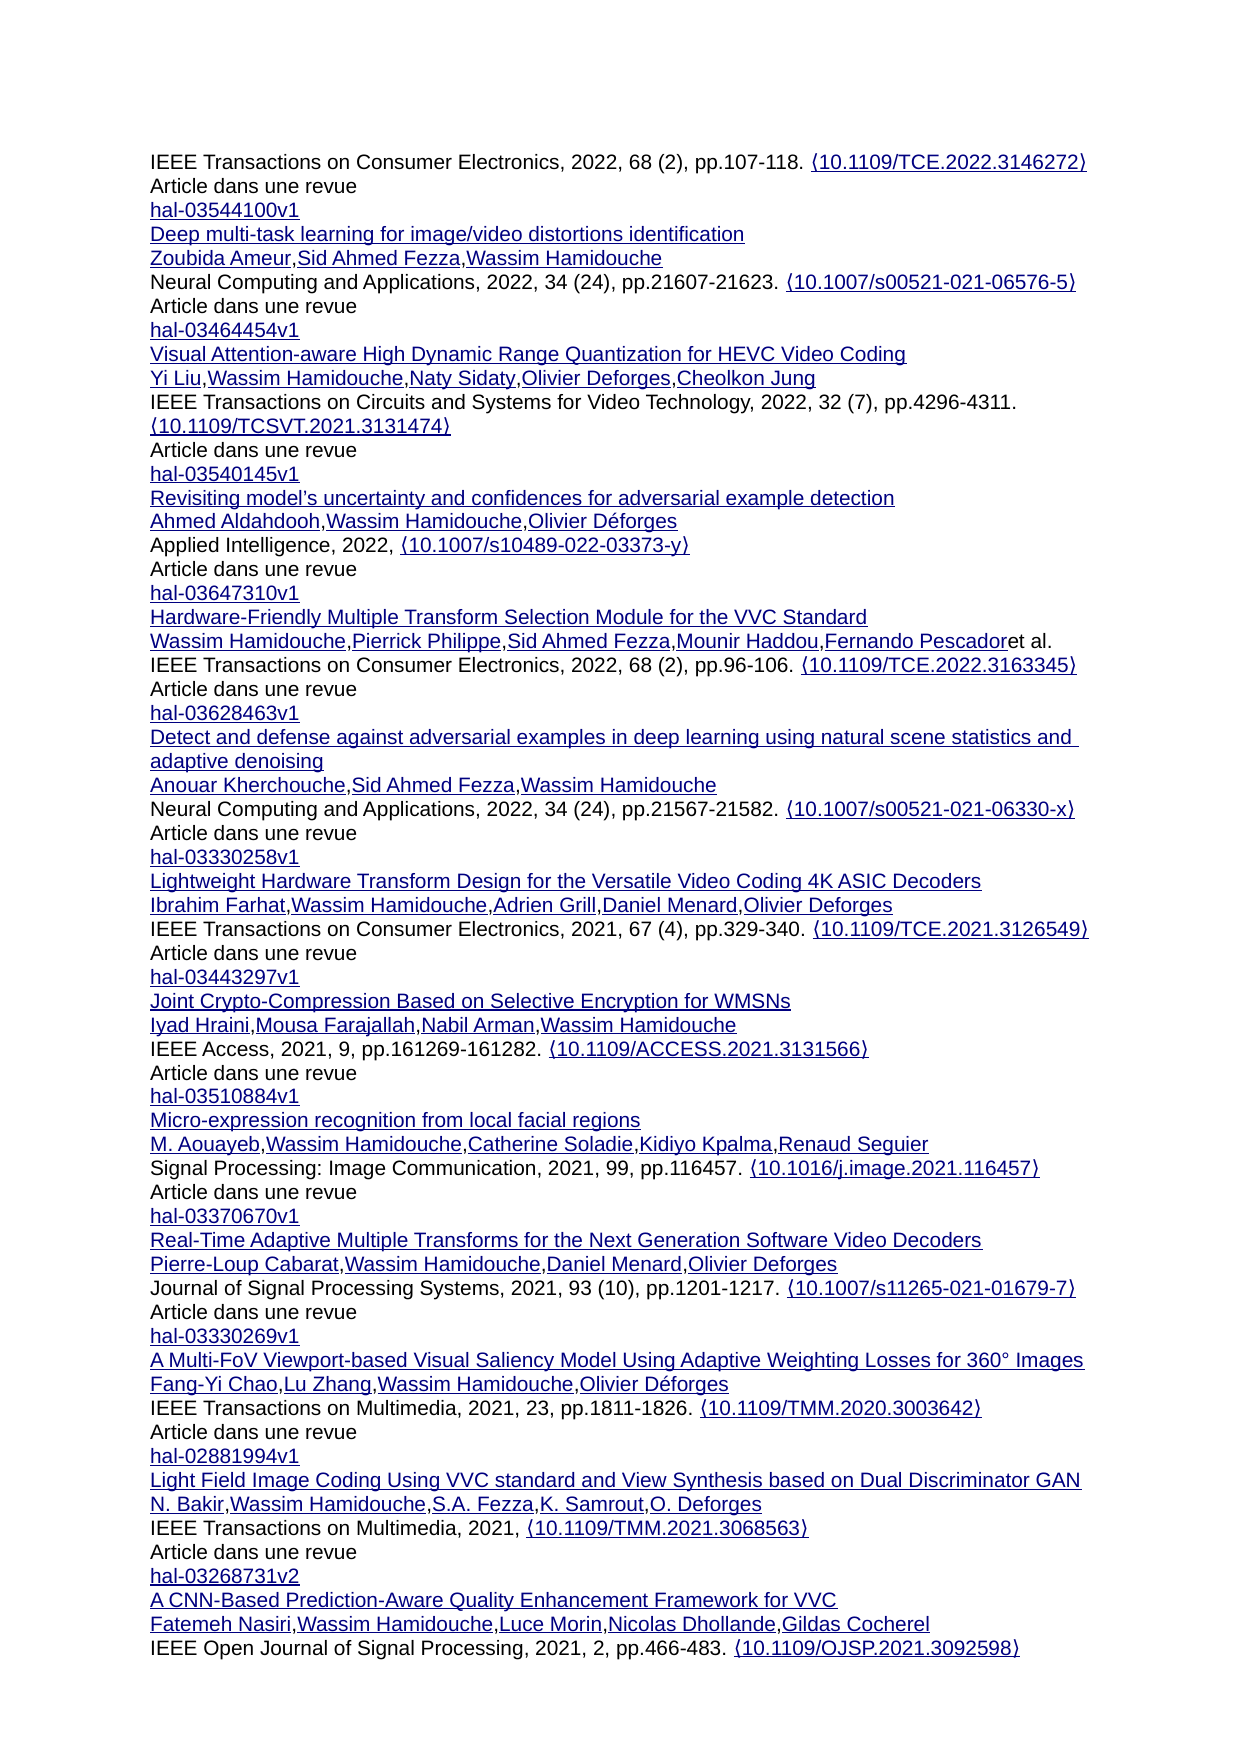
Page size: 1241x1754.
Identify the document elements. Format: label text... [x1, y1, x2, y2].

table_cell Visual Attention-aware High Dynamic Range Quantization for HEVC Video Coding Yi Liu,Wassim Hamidouche,Naty Sidaty,Olivier Deforges,Cheolkon Jung IEEE Transactions on Circuits and Systems for Video Technology, 2022, 32 (7), pp.4296-4311. ⟨10.1109/TCSVT.2021.3131474⟩ Article dans une revue hal-03540145v1 [150, 342, 1090, 485]
table_cell Revisiting model’s uncertainty and confidences for adversarial example detection Ahmed Aldahdooh,Wassim Hamidouche,Olivier Déforges Applied Intelligence, 2022, ⟨10.1007/s10489-022-03373-y⟩ Article dans une revue hal-03647310v1 [150, 485, 1090, 605]
table_cell Hardware-Friendly Multiple Transform Selection Module for the VVC Standard Wassim Hamidouche,Pierrick Philippe,Sid Ahmed Fezza,Mounir Haddou,Fernando Pescadoret al. IEEE Transactions on Consumer Electronics, 2022, 68 (2), pp.96-106. ⟨10.1109/TCE.2022.3163345⟩ Article dans une revue hal-03628463v1 [150, 605, 1090, 725]
table_cell Joint Crypto-Compression Based on Selective Encryption for WMSNs Iyad Hraini,Mousa Farajallah,Nabil Arman,Wassim Hamidouche IEEE Access, 2021, 9, pp.161269-161282. ⟨10.1109/ACCESS.2021.3131566⟩ Article dans une revue hal-03510884v1 [150, 989, 1090, 1108]
table_cell Lightweight Hardware Transform Design for the Versatile Video Coding 4K ASIC Decoders Ibrahim Farhat,Wassim Hamidouche,Adrien Grill,Daniel Menard,Olivier Deforges IEEE Transactions on Consumer Electronics, 2021, 67 (4), pp.329-340. ⟨10.1109/TCE.2021.3126549⟩ Article dans une revue hal-03443297v1 [150, 869, 1090, 988]
table_cell Real-Time Adaptive Multiple Transforms for the Next Generation Software Video Decoders Pierre-Loup Cabarat,Wassim Hamidouche,Daniel Menard,Olivier Deforges Journal of Signal Processing Systems, 2021, 93 (10), pp.1201-1217. ⟨10.1007/s11265-021-01679-7⟩ Article dans une revue hal-03330269v1 [150, 1228, 1090, 1348]
table_cell Detect and defense against adversarial examples in deep learning using natural scene statistics and adaptive denoising Anouar Kherchouche,Sid Ahmed Fezza,Wassim Hamidouche Neural Computing and Applications, 2022, 34 (24), pp.21567-21582. ⟨10.1007/s00521-021-06330-x⟩ Article dans une revue hal-03330258v1 [150, 725, 1090, 869]
table_cell A Multi-FoV Viewport-based Visual Saliency Model Using Adaptive Weighting Losses for 360° Images Fang-Yi Chao,Lu Zhang,Wassim Hamidouche,Olivier Déforges IEEE Transactions on Multimedia, 2021, 23, pp.1811-1826. ⟨10.1109/TMM.2020.3003642⟩ Article dans une revue hal-02881994v1 [150, 1348, 1090, 1468]
table_cell IEEE Transactions on Consumer Electronics, 2022, 68 (2), pp.107-118. ⟨10.1109/TCE.2022.3146272⟩ Article dans une revue hal-03544100v1 [150, 150, 1090, 222]
table_cell Deep multi-task learning for image/video distortions identification Zoubida Ameur,Sid Ahmed Fezza,Wassim Hamidouche Neural Computing and Applications, 2022, 34 (24), pp.21607-21623. ⟨10.1007/s00521-021-06576-5⟩ Article dans une revue hal-03464454v1 [150, 222, 1090, 342]
table_cell A CNN-Based Prediction-Aware Quality Enhancement Framework for VVC Fatemeh Nasiri,Wassim Hamidouche,Luce Morin,Nicolas Dhollande,Gildas Cocherel IEEE Open Journal of Signal Processing, 2021, 2, pp.466-483. ⟨10.1109/OJSP.2021.3092598⟩ [150, 1588, 1090, 1659]
table_cell Micro-expression recognition from local facial regions M. Aouayeb,Wassim Hamidouche,Catherine Soladie,Kidiyo Kpalma,Renaud Seguier Signal Processing: Image Communication, 2021, 99, pp.116457. ⟨10.1016/j.image.2021.116457⟩ Article dans une revue hal-03370670v1 [150, 1108, 1090, 1228]
table_cell Light Field Image Coding Using VVC standard and View Synthesis based on Dual Discriminator GAN N. Bakir,Wassim Hamidouche,S.A. Fezza,K. Samrout,O. Deforges IEEE Transactions on Multimedia, 2021, ⟨10.1109/TMM.2021.3068563⟩ Article dans une revue hal-03268731v2 [150, 1468, 1090, 1587]
